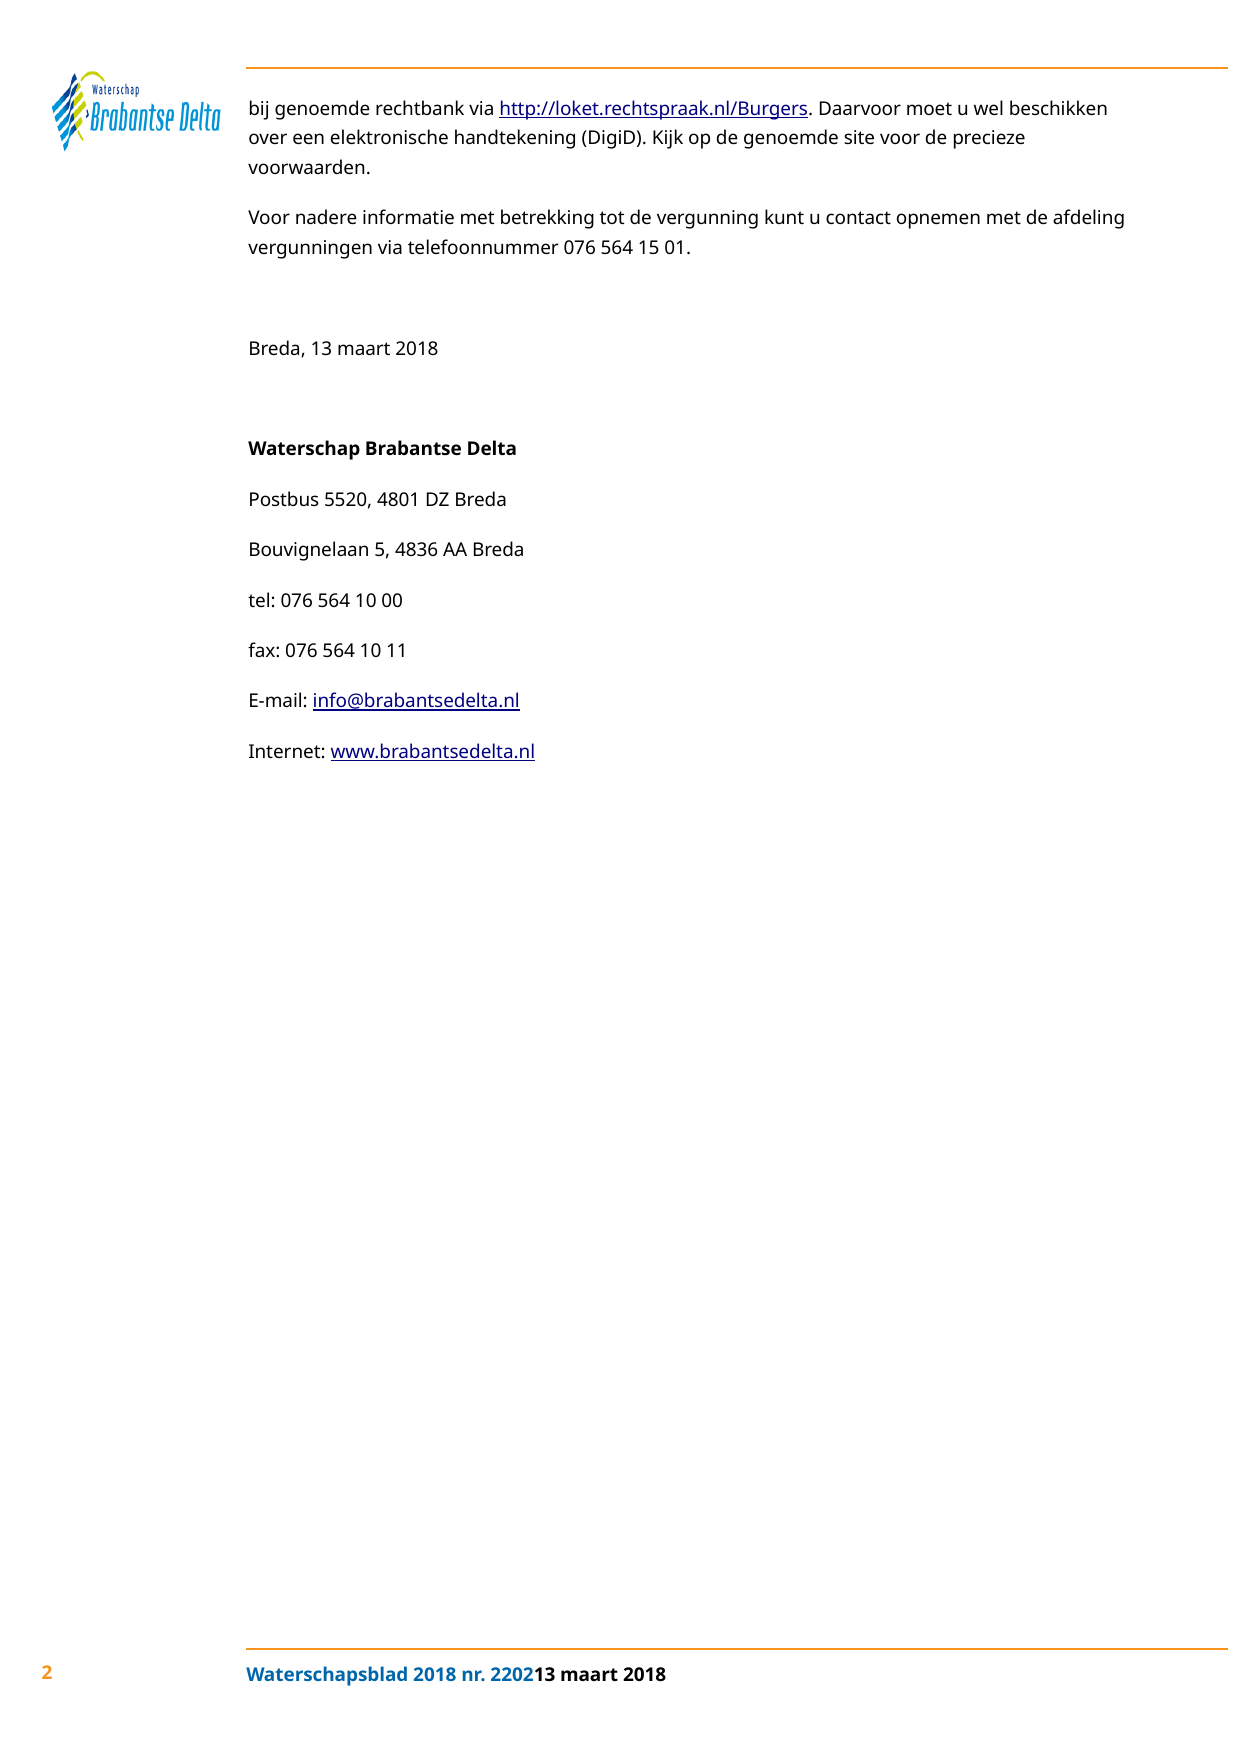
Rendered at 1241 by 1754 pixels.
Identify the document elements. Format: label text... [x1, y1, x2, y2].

text Internet: www.brabantsedelta.nl [248, 738, 1152, 764]
text Breda, 13 maart 2018 [248, 335, 1152, 361]
text Postbus 5520, 4801 DZ Breda [248, 486, 1152, 512]
text Bouvignelaan 5, 4836 AA Breda [248, 536, 1152, 562]
text bij genoemde rechtbank via http://loket.rechtspraak.nl/Burgers. Daarvoor moet u wel beschikken over een elektronische handtekening (DigiD). Kijk op de genoemde site voor de precieze voorwaarden. [248, 95, 1152, 180]
picture [41, 47, 231, 172]
text tel: 076 564 10 00 [248, 587, 1152, 613]
text Voor nadere informatie met betrekking tot de vergunning kunt u contact opnemen met de afdeling vergunningen via telefoonnummer 076 564 15 01. [248, 204, 1152, 260]
text E-mail: info@brabantsedelta.nl [248, 688, 1152, 713]
text Waterschap Brabantse Delta [248, 436, 1152, 461]
text fax: 076 564 10 11 [248, 637, 1152, 663]
